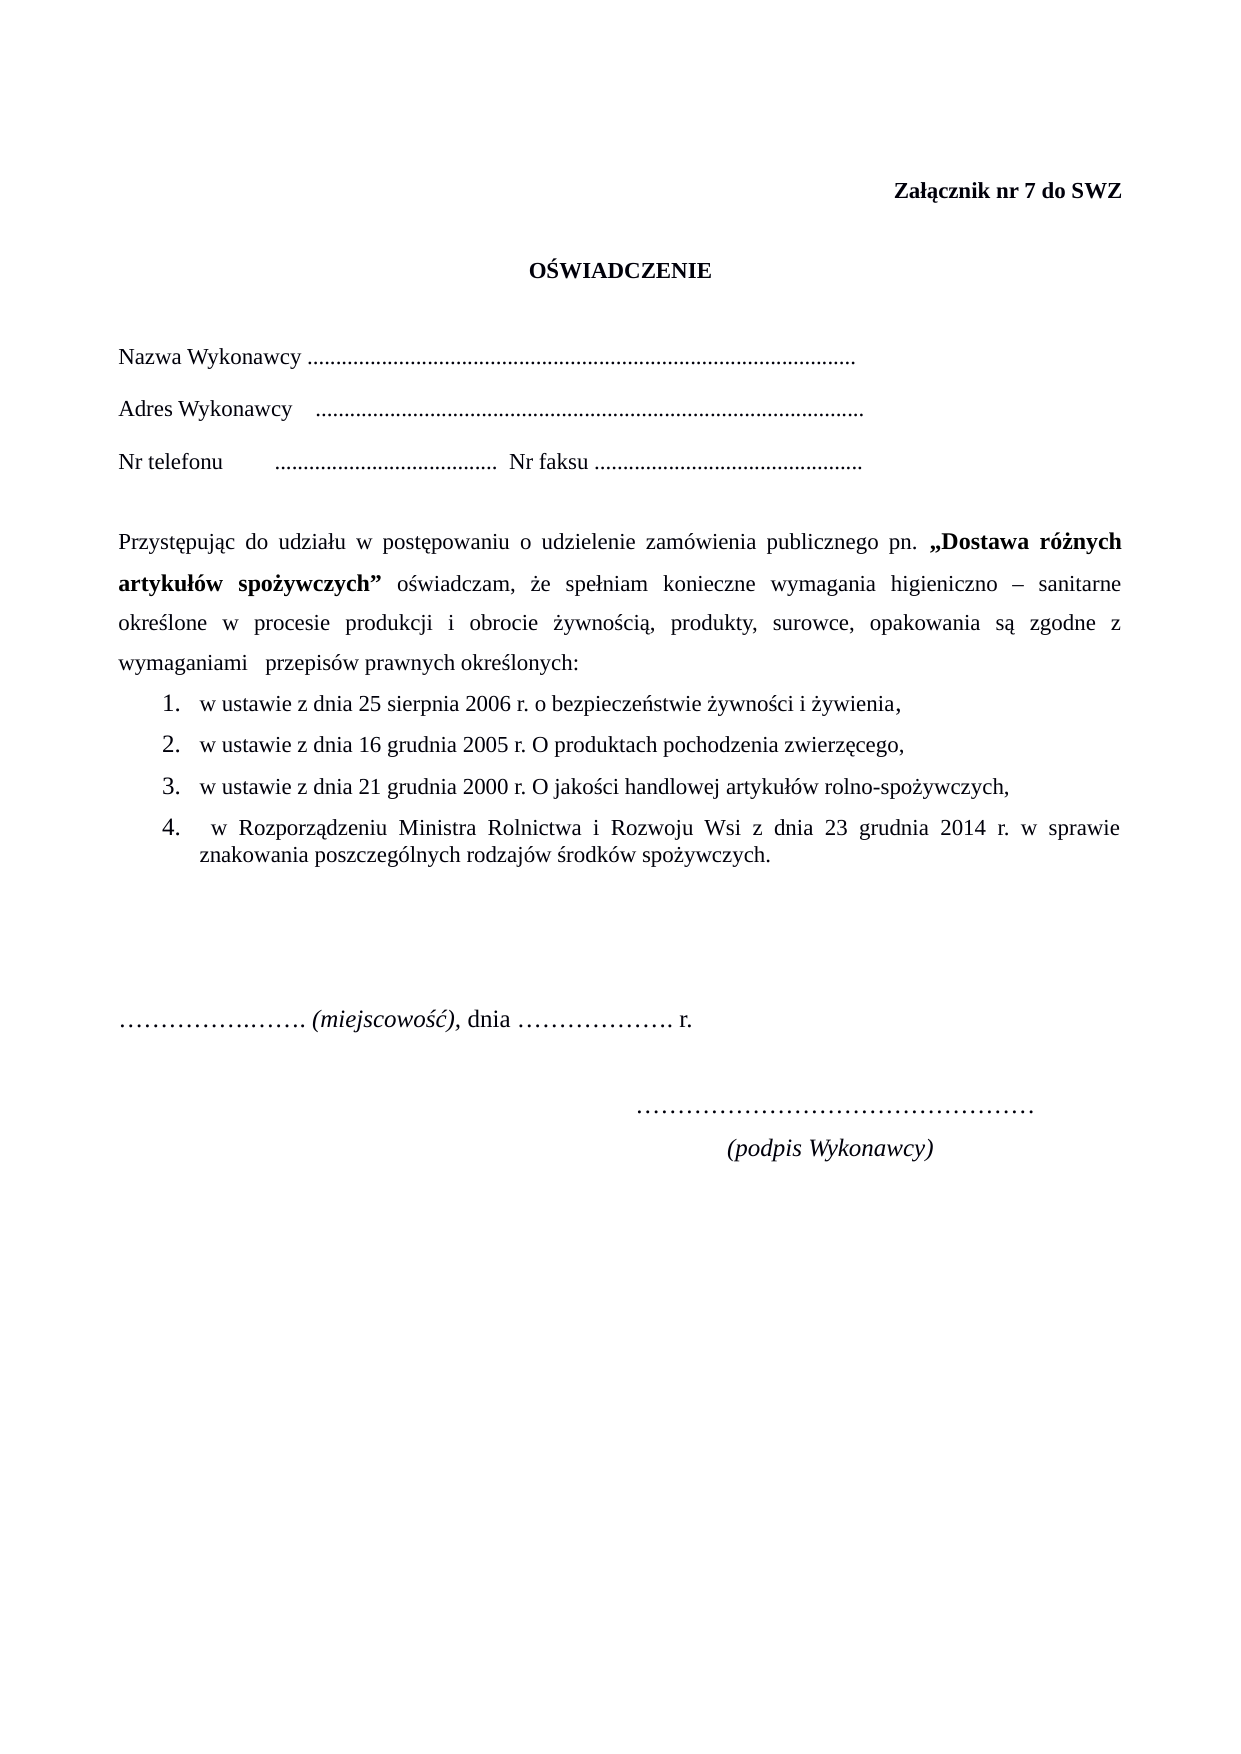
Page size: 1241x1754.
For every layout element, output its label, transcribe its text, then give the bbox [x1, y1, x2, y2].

list w ustawie z dnia 16 grudnia 2005 r. O produktach pochodzenia zwierzęcego, [162, 729, 1122, 758]
text Przystępując do udziału w postępowaniu o udzielenie zamówienia publicznego pn. „Dostawa różnych artykułów spożywczych” oświadczam, że spełniam konieczne wymagania higieniczno – sanitarne określone w procesie produkcji i obrocie żywnością, produkty, surowce, opakowania są zgodne z wymaganiami przepisów prawnych określonych: [118, 527, 1122, 675]
text Nr telefonu ....................................... Nr faksu ............................................... [118, 448, 1122, 474]
text ………………………………………… [118, 1090, 1122, 1119]
list w ustawie z dnia 25 sierpnia 2006 r. o bezpieczeństwie żywności i żywienia, [162, 688, 1122, 717]
text …………….……. (miejscowość), dnia ………………. r. [118, 1004, 1122, 1032]
text Załącznik nr 7 do SWZ [118, 177, 1122, 204]
text Adres Wykonawcy ................................................................................................ [118, 396, 1122, 422]
text Nazwa Wykonawcy ................................................................................................ [118, 343, 1122, 369]
list w Rozporządzeniu Ministra Rolnictwa i Rozwoju Wsi z dnia 23 grudnia 2014 r. w sprawie znakowania poszczególnych rodzajów środków spożywczych. [162, 812, 1122, 867]
text (podpis Wykonawcy) [634, 1133, 1122, 1162]
list w ustawie z dnia 21 grudnia 2000 r. O jakości handlowej artykułów rolno-spożywczych, [162, 771, 1122, 799]
subtitle OŚWIADCZENIE [118, 257, 1122, 284]
